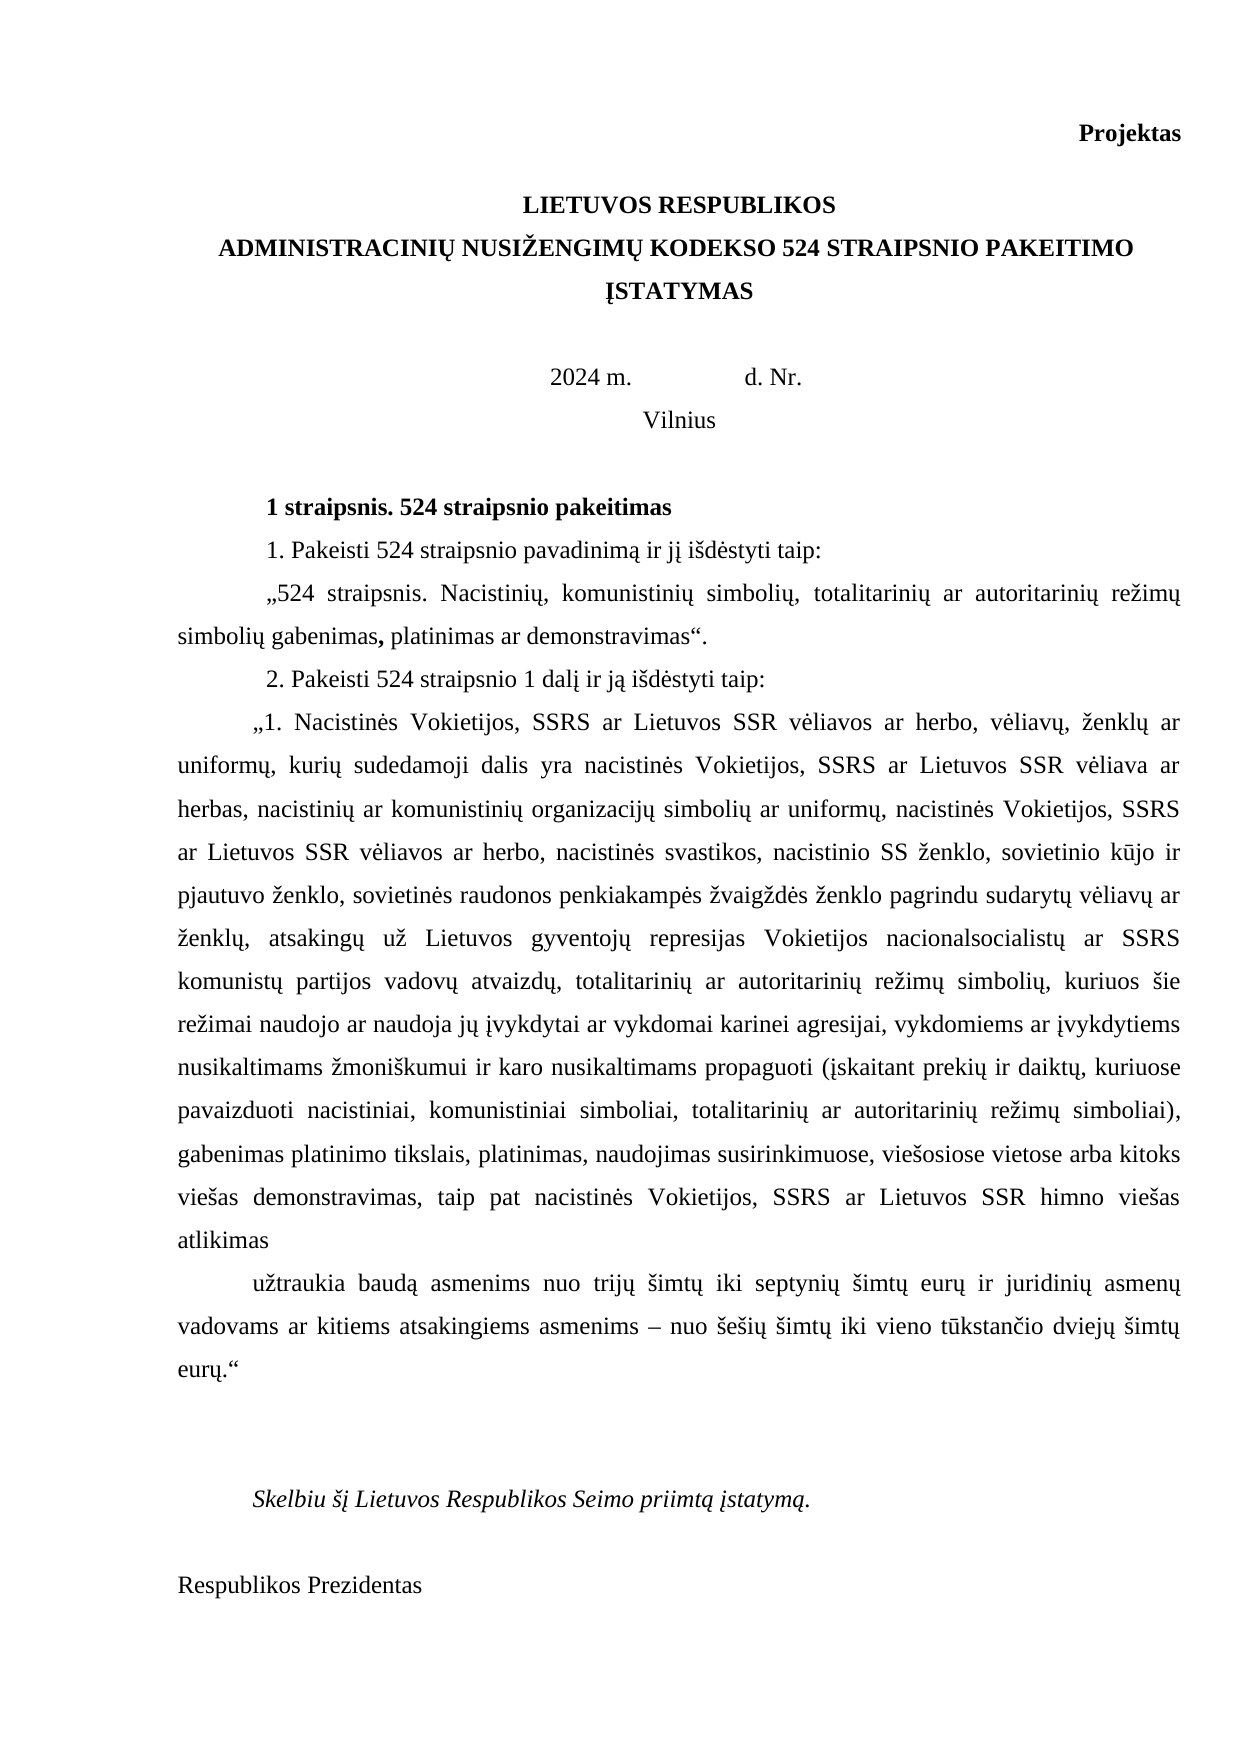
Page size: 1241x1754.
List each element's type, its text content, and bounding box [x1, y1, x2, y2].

text 2. Pakeisti 524 straipsnio 1 dalį ir ją išdėstyti taip: [177, 664, 1181, 693]
text Projektas [852, 118, 1181, 147]
text 2024 m. d. Nr. [177, 362, 1181, 391]
text ADMINISTRACINIŲ NUSIŽENGIMŲ KODEKSO 524 STRAIPSNIO PAKEITIMO [177, 233, 1181, 262]
text ĮSTATYMAS [177, 276, 1181, 305]
text 1 straipsnis. 524 straipsnio pakeitimas [177, 492, 1181, 521]
text Vilnius [177, 406, 1181, 434]
text „524 straipsnis. Nacistinių, komunistinių simbolių, totalitarinių ar autoritarinių režimų simbolių gabenimas, platinimas ar demonstravimas“. [177, 578, 1181, 650]
text 1. Pakeisti 524 straipsnio pavadinimą ir jį išdėstyti taip: [177, 535, 1181, 564]
text „1. Nacistinės Vokietijos, SSRS ar Lietuvos SSR vėliavos ar herbo, vėliavų, ženklų ar uniformų, kurių sudedamoji dalis yra nacistinės Vokietijos, SSRS ar Lietuvos SSR vėliava ar herbas, nacistinių ar komunistinių organizacijų simbolių ar uniformų, nacistinės Vokietijos, SSRS ar Lietuvos SSR vėliavos ar herbo, nacistinės svastikos, nacistinio SS ženklo, sovietinio kūjo ir pjautuvo ženklo, sovietinės raudonos penkiakampės žvaigždės ženklo pagrindu sudarytų vėliavų ar ženklų, atsakingų už Lietuvos gyventojų represijas Vokietijos nacionalsocialistų ar SSRS komunistų partijos vadovų atvaizdų, totalitarinių ar autoritarinių režimų simbolių, kuriuos šie režimai naudojo ar naudoja jų įvykdytai ar vykdomai karinei agresijai, vykdomiems ar įvykdytiems nusikaltimams žmoniškumui ir karo nusikaltimams propaguoti (įskaitant prekių ir daiktų, kuriuose pavaizduoti nacistiniai, komunistiniai simboliai, totalitarinių ar autoritarinių režimų simboliai), gabenimas platinimo tikslais, platinimas, naudojimas susirinkimuose, viešosiose vietose arba kitoks viešas demonstravimas, taip pat nacistinės Vokietijos, SSRS ar Lietuvos SSR himno viešas atlikimas [177, 707, 1181, 1254]
text LIETUVOS RESPUBLIKOS [177, 190, 1181, 219]
text Respublikos Prezidentas [177, 1570, 1181, 1599]
text užtraukia baudą asmenims nuo trijų šimtų iki septynių šimtų eurų ir juridinių asmenų vadovams ar kitiems atsakingiems asmenims – nuo šešių šimtų iki vieno tūkstančio dviejų šimtų eurų.“ [177, 1268, 1181, 1383]
text Skelbiu šį Lietuvos Respublikos Seimo priimtą įstatymą. [177, 1484, 1181, 1512]
